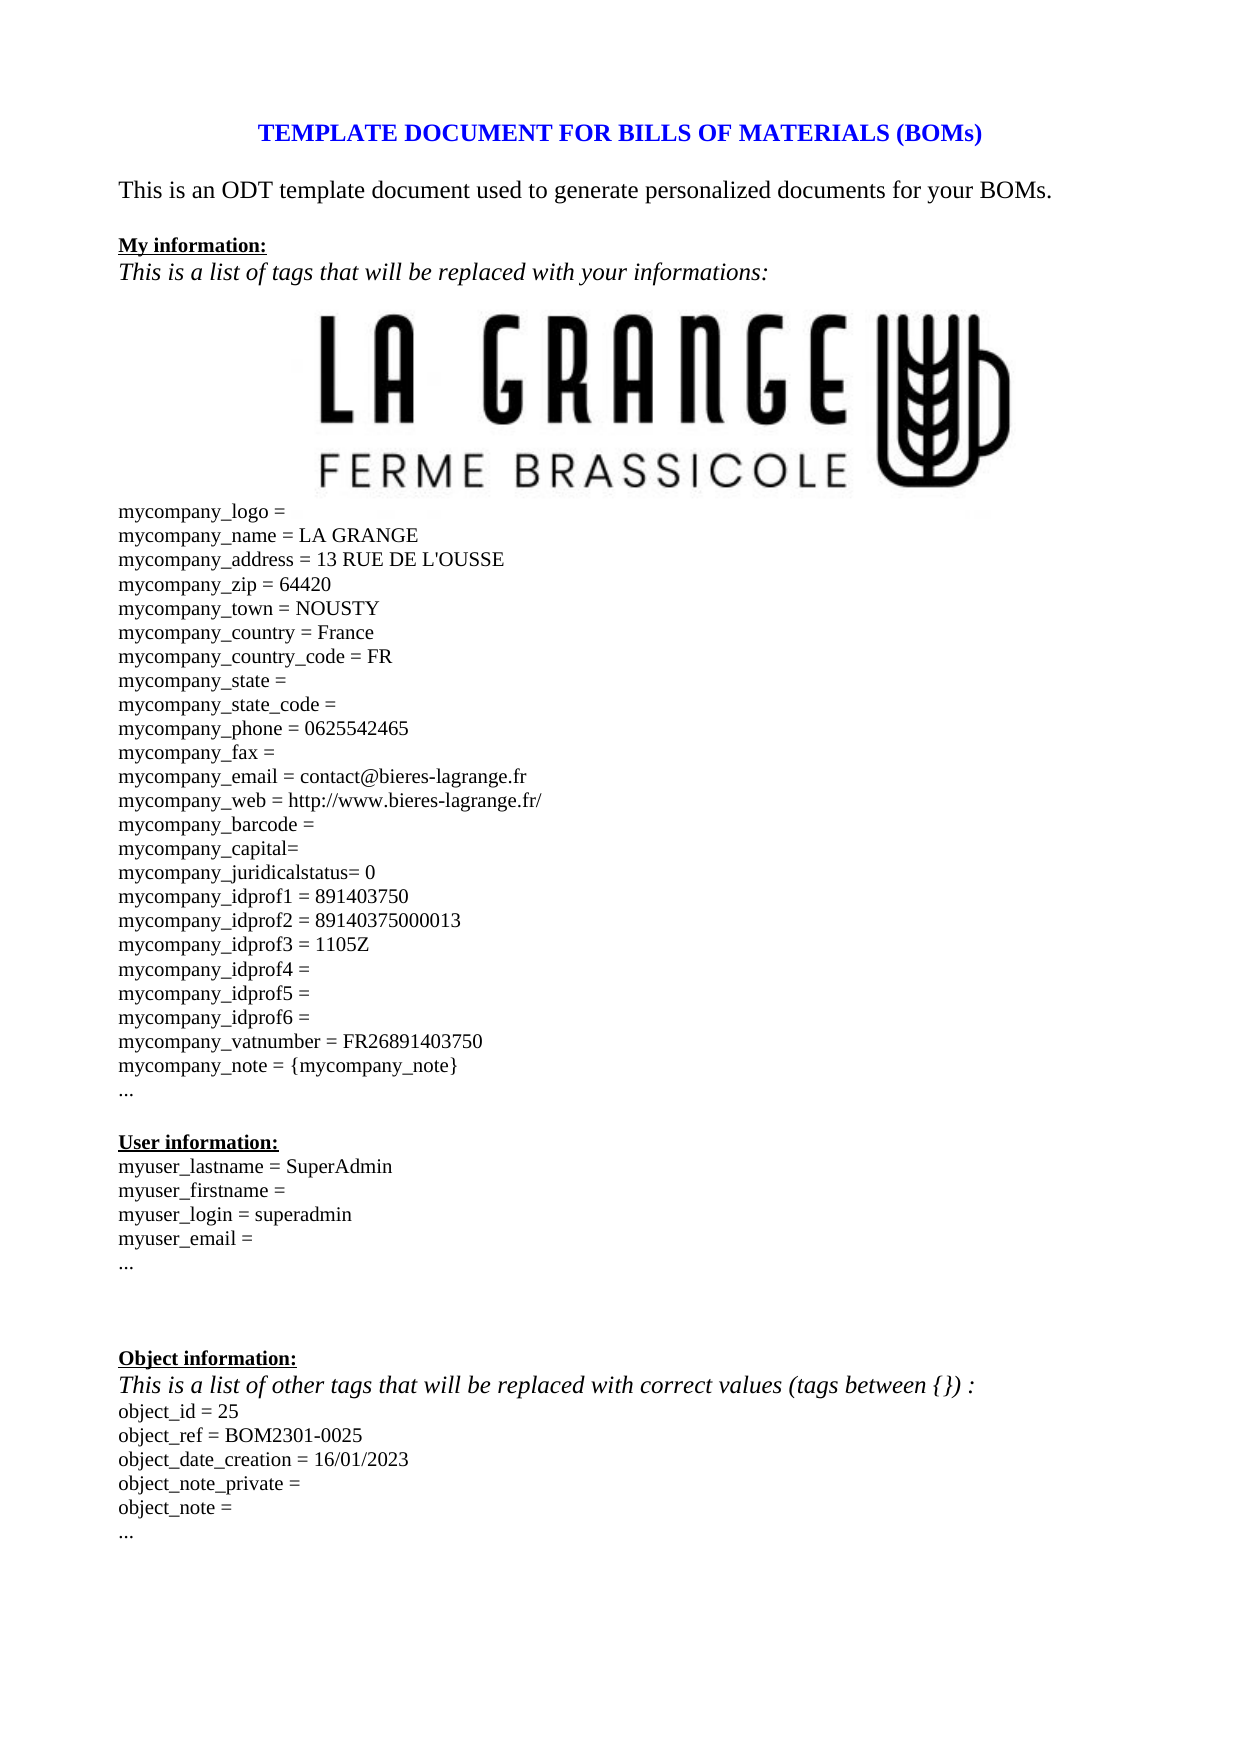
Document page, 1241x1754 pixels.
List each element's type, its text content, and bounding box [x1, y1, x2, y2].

text This is a list of other tags that will be replaced with correct values (tags between {}) : [118, 1370, 1122, 1399]
text mycompany_country = France [118, 619, 1122, 644]
text mycompany_idprof4 = [118, 956, 1122, 981]
text object_note = [118, 1495, 1122, 1519]
text My information: [118, 233, 1122, 257]
text mycompany_town = NOUSTY [118, 596, 1122, 619]
text mycompany_fax = [118, 740, 1122, 764]
text mycompany_juridicalstatus= 0 [118, 860, 1122, 884]
text User information: [118, 1129, 1122, 1154]
text myuser_firstname = [118, 1178, 1122, 1202]
text mycompany_idprof2 = 89140375000013 [118, 908, 1122, 932]
text object_ref = BOM2301-0025 [118, 1423, 1122, 1447]
text mycompany_phone = 0625542465 [118, 716, 1122, 740]
text object_date_creation = 16/01/2023 [118, 1447, 1122, 1471]
text This is an ODT template document used to generate personalized documents for your BOMs. [118, 176, 1122, 204]
text object_note_private = [118, 1471, 1122, 1495]
text mycompany_address = 13 RUE DE L'OUSSE [118, 547, 1122, 571]
text mycompany_idprof5 = [118, 981, 1122, 1004]
text mycompany_country_code = FR [118, 644, 1122, 668]
text mycompany_state = [118, 668, 1122, 692]
picture [290, 286, 1041, 519]
text mycompany_idprof6 = [118, 1004, 1122, 1029]
text mycompany_vatnumber = FR26891403750 [118, 1029, 1122, 1053]
text mycompany_barcode = [118, 812, 1122, 836]
text ... [118, 1519, 1122, 1543]
text mycompany_capital= [118, 836, 1122, 860]
text ... [118, 1077, 1122, 1101]
text mycompany_web = http://www.bieres-lagrange.fr/ [118, 788, 1122, 812]
text mycompany_zip = 64420 [118, 571, 1122, 596]
text TEMPLATE DOCUMENT FOR BILLS OF MATERIALS (BOMs) [118, 118, 1122, 147]
text mycompany_logo = [118, 286, 1122, 523]
text myuser_email = [118, 1226, 1122, 1250]
text object_id = 25 [118, 1399, 1122, 1423]
text mycompany_name = LA GRANGE [118, 523, 1122, 547]
text myuser_lastname = SuperAdmin [118, 1154, 1122, 1178]
text mycompany_state_code = [118, 692, 1122, 716]
text This is a list of tags that will be replaced with your informations: [118, 257, 1122, 286]
text mycompany_note = {mycompany_note} [118, 1053, 1122, 1077]
text myuser_login = superadmin [118, 1202, 1122, 1226]
text Object information: [118, 1346, 1122, 1370]
text mycompany_idprof1 = 891403750 [118, 884, 1122, 908]
text ... [118, 1250, 1122, 1274]
text mycompany_idprof3 = 1105Z [118, 932, 1122, 956]
text mycompany_email = contact@bieres-lagrange.fr [118, 764, 1122, 788]
